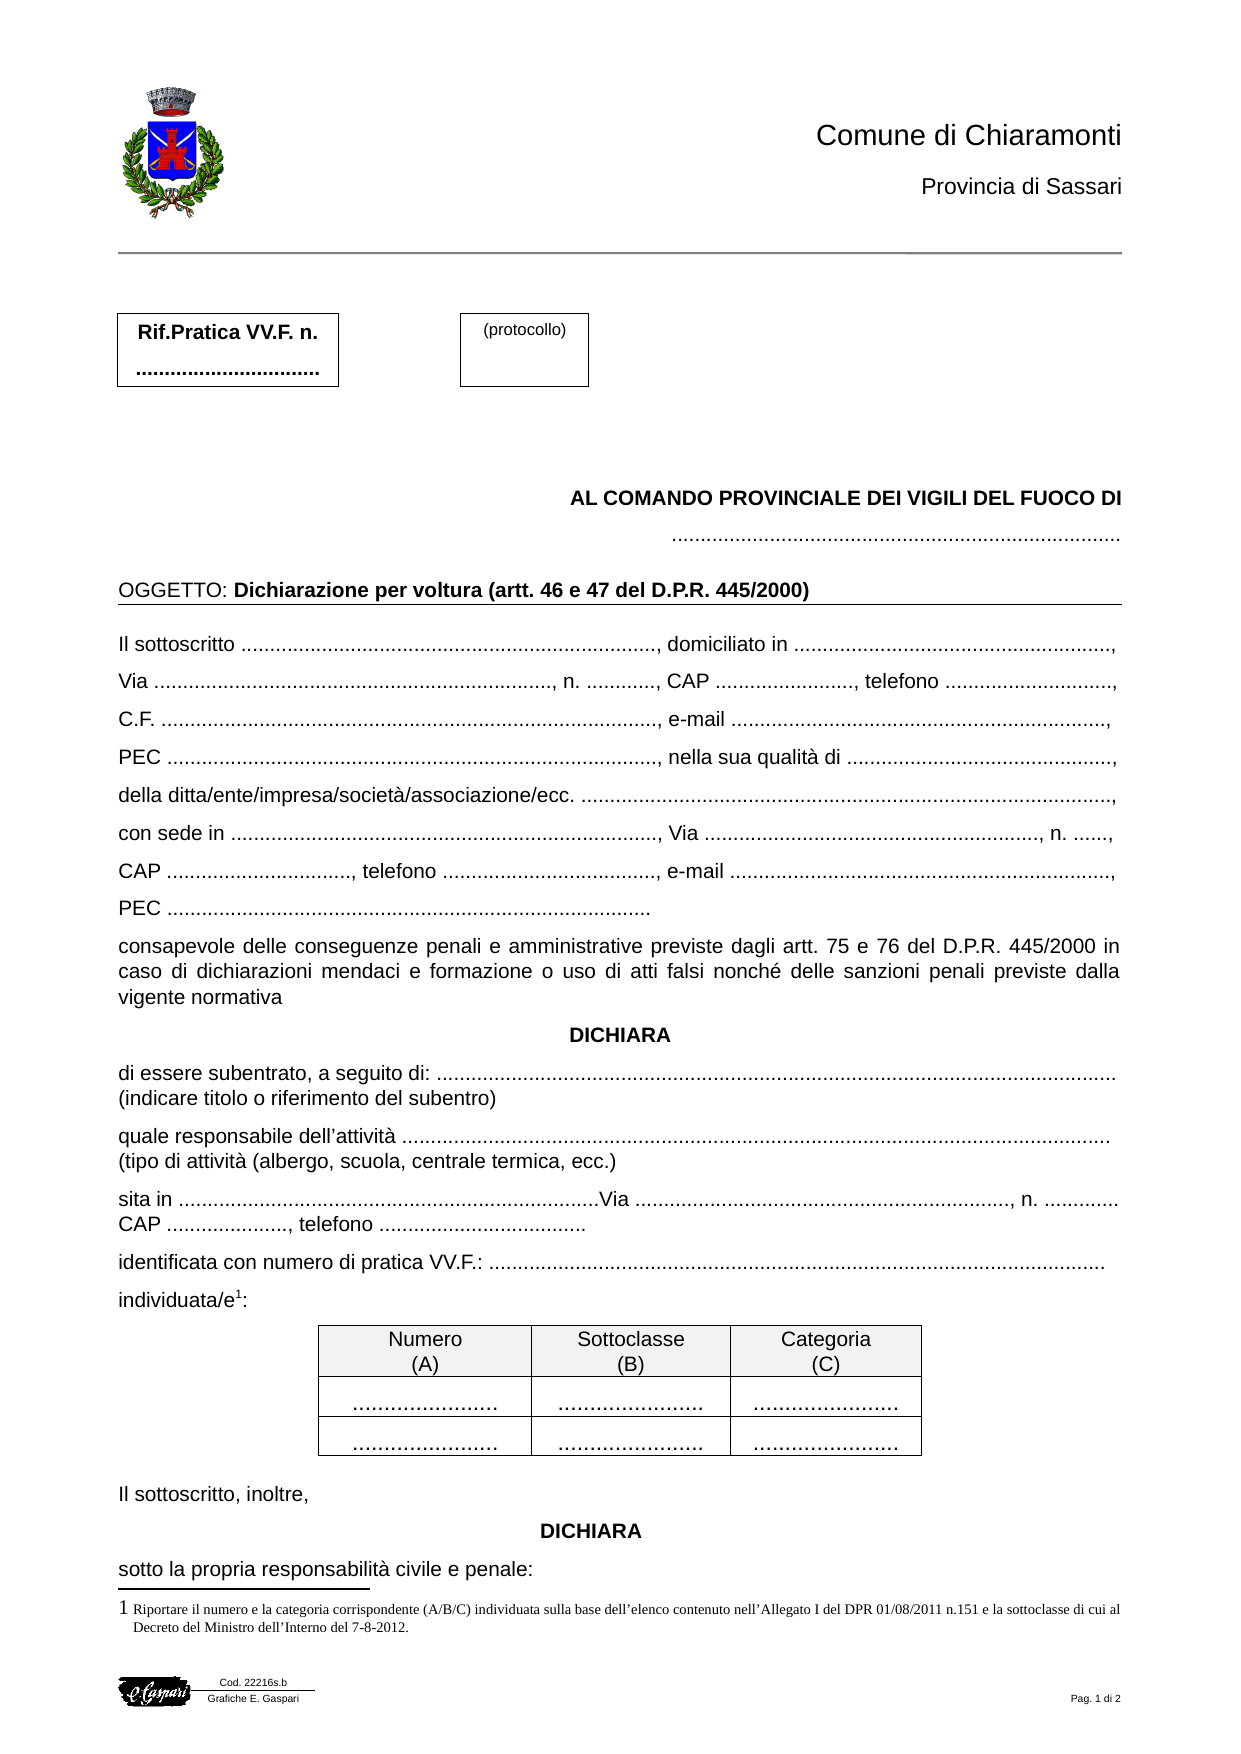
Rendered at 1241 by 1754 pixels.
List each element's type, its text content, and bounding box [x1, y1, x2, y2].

table_cell ....................... [319, 1417, 531, 1455]
text consapevole delle conseguenze penali e amministrative previste dagli artt. 75 e 76 del D.P.R. 445/2000 in caso di dichiarazioni mendaci e formazione o uso di atti falsi nonché delle sanzioni penali previste dalla vigente normativa [118, 934, 1122, 1009]
text PEC ....................................................................................., nella sua qualità di .............................................., [118, 745, 1122, 769]
text OGGETTO: Dichiarazione per voltura (artt. 46 e 47 del D.P.R. 445/2000) [118, 578, 1122, 604]
text DICHIARA [118, 1519, 1064, 1543]
text DICHIARA [118, 1022, 1122, 1046]
text sita in .........................................................................Via ................................................................., n. ............. CAP ....................., telefono .................................... [118, 1187, 1122, 1236]
table_header [339, 313, 460, 386]
table_cell ....................... [319, 1377, 531, 1416]
text Provincia di Sassari [224, 173, 1122, 200]
text di essere subentrato, a seguito di: ...................................................................................................................... (indicare titolo o riferimento del subentro) [118, 1060, 1122, 1109]
text C.F. ......................................................................................, e-mail ................................................................., [118, 707, 1122, 731]
table_header Rif.Pratica VV.F. n. ................................ [118, 314, 338, 386]
table_header Numero (A) [319, 1326, 531, 1376]
table_header Categoria (C) [731, 1326, 921, 1376]
table_cell ....................... [731, 1377, 921, 1416]
picture [122, 87, 224, 219]
text Il sottoscritto ........................................................................, domiciliato in ......................................................., [118, 632, 1122, 656]
table_cell ....................... [532, 1417, 730, 1455]
text Riportare il numero e la categoria corrispondente (A/B/C) individuata sulla base dell’elenco contenuto nell’Allegato I del DPR 01/08/2011 n.151 e la sottoclasse di cui al Decreto del Ministro dell’Interno del 7-8-2012. [118, 1595, 1122, 1636]
text Via ....................................................................., n. ............, CAP ........................, telefono ............................., [118, 669, 1122, 693]
text identificata con numero di pratica VV.F.: ........................................................................................................... [118, 1250, 1122, 1274]
text Comune di Chiaramonti [224, 118, 1122, 152]
table_header (protocollo) [461, 314, 588, 386]
table_cell ....................... [731, 1417, 921, 1455]
text della ditta/ente/impresa/società/associazione/ecc. ............................................................................................, [118, 783, 1122, 807]
text sotto la propria responsabilità civile e penale: [118, 1557, 1107, 1581]
text CAP ................................, telefono ....................................., e-mail .................................................................., [118, 858, 1122, 882]
text PEC .................................................................................... [118, 896, 1122, 920]
text .............................................................................. [118, 522, 1122, 546]
text AL COMANDO PROVINCIALE DEI VIGILI DEL FUOCO DI [118, 486, 1122, 509]
text individuata/e: [118, 1287, 1122, 1311]
text con sede in .........................................................................., Via .........................................................., n. ......, [118, 821, 1122, 844]
table_cell ....................... [532, 1377, 730, 1416]
table_header Sottoclasse (B) [532, 1326, 730, 1376]
text Il sottoscritto, inoltre, [118, 1481, 1063, 1505]
picture [117, 1675, 191, 1707]
text quale responsabile dell’attività ........................................................................................................................... (tipo di attività (albergo, scuola, centrale termica, ecc.) [118, 1123, 1122, 1173]
